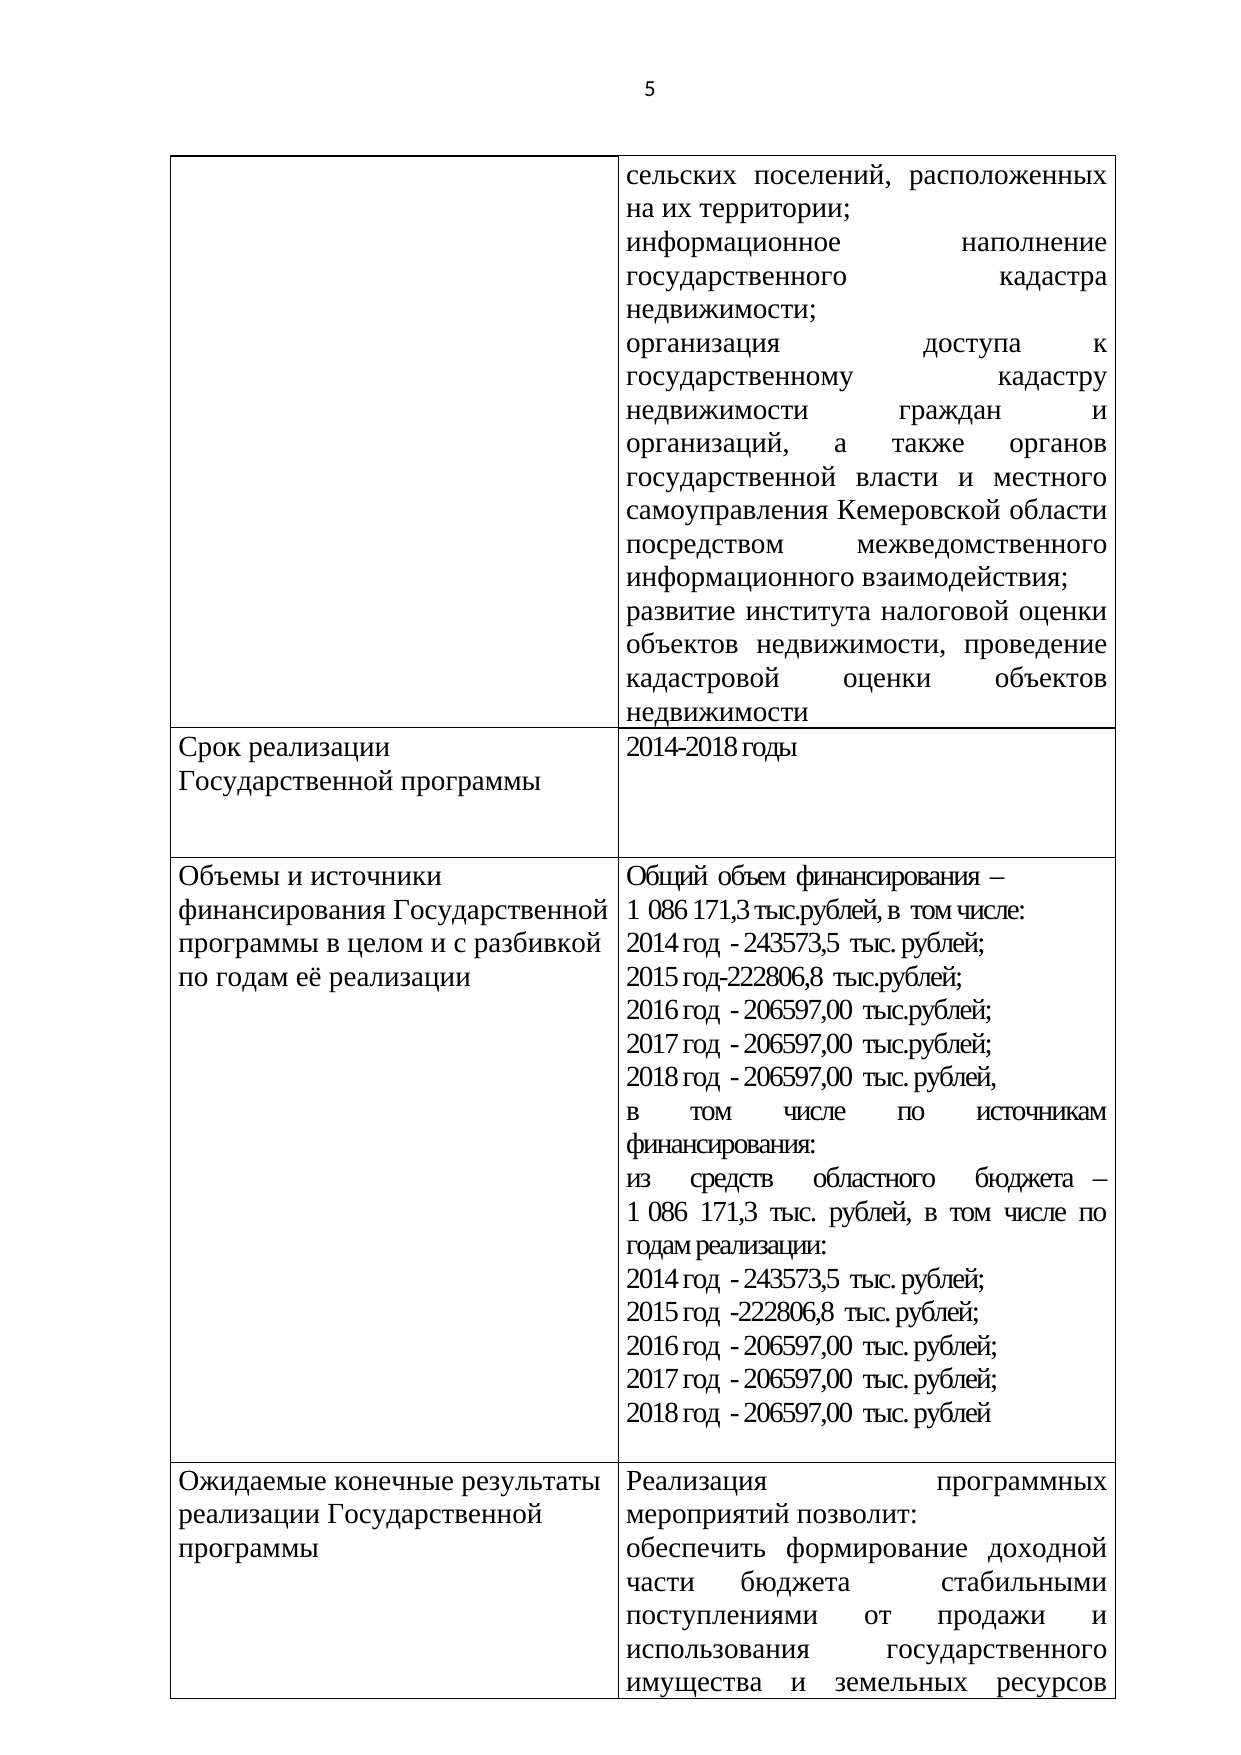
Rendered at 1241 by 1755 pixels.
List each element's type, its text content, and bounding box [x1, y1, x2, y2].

table_cell Общий объем финансирования – 1 086 171,3 тыс.рублей, в том числе: 2014 год - 243573,5 тыс. рублей; 2015 год-222806,8 тыс.рублей; 2016 год - 206597,00 тыс.рублей; 2017 год - 206597,00 тыс.рублей; 2018 год - 206597,00 тыс. рублей, в том числе по источникам финансирования: из средств областного бюджета – 1 086 171,3 тыс. рублей, в том числе по годам реализации: 2014 год - 243573,5 тыс. рублей; 2015 год -222806,8 тыс. рублей; 2016 год - 206597,00 тыс. рублей; 2017 год - 206597,00 тыс. рублей; 2018 год - 206597,00 тыс. рублей [619, 858, 1115, 1462]
table_cell Объемы и источники финансирования Государственной программы в целом и с разбивкой по годам её реализации [171, 858, 618, 1462]
table_cell Ожидаемые конечные результаты реализации Государственной программы [171, 1463, 618, 1698]
table_cell сельских поселений, расположенных на их территории; информационное наполнение государственного кадастра недвижимости; организация доступа к государственному кадастру недвижимости граждан и организаций, а также органов государственной власти и местного самоуправления Кемеровской области посредством межведомственного информационного взаимодействия; развитие института налоговой оценки объектов недвижимости, проведение кадастровой оценки объектов недвижимости [619, 156, 1115, 727]
table_cell Срок реализации Государственной программы [171, 728, 618, 857]
table_cell 2014-2018 годы [619, 729, 1115, 857]
table_cell Реализация программных мероприятий позволит: обеспечить формирование доходной части бюджета стабильными поступлениями от продажи и использования государственного имущества и земельных ресурсов [619, 1463, 1115, 1698]
table_cell [171, 157, 618, 727]
